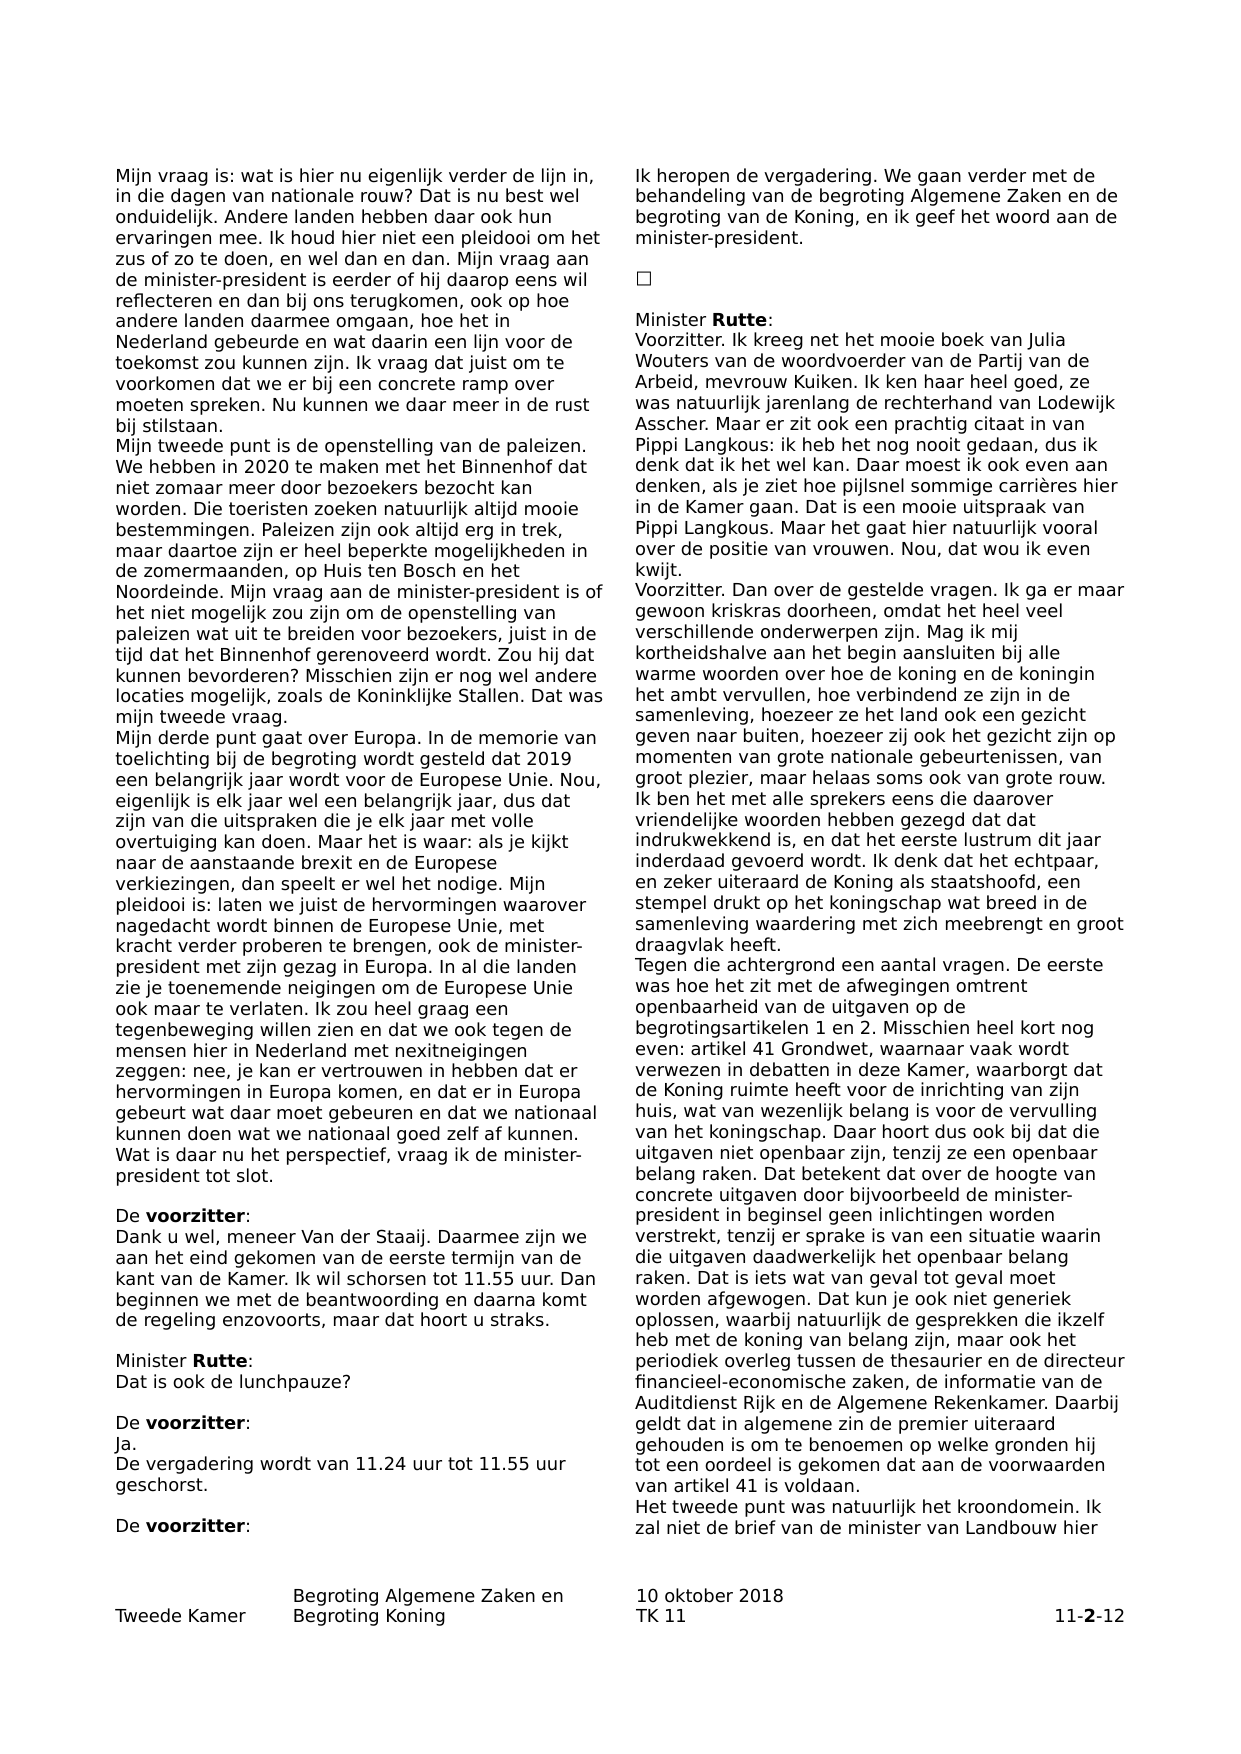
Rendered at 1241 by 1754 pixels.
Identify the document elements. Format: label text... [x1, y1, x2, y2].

text De vergadering wordt van 11.24 uur tot 11.55 uur geschorst. [115, 1454, 605, 1496]
text Mijn vraag is: wat is hier nu eigenlijk verder de lijn in, in die dagen van nationale rouw? Dat is nu best wel onduidelijk. Andere landen hebben daar ook hun ervaringen mee. Ik houd hier niet een pleidooi om het zus of zo te doen, en wel dan en dan. Mijn vraag aan de minister-president is eerder of hij daarop eens wil reflecteren en dan bij ons terugkomen, ook op hoe andere landen daarmee omgaan, hoe het in Nederland gebeurde en wat daarin een lijn voor de toekomst zou kunnen zijn. Ik vraag dat juist om te voorkomen dat we er bij een concrete ramp over moeten spreken. Nu kunnen we daar meer in de rust bij stilstaan. [115, 165, 605, 436]
text Minister Rutte: [115, 1351, 605, 1372]
text Mijn tweede punt is de openstelling van de paleizen. We hebben in 2020 te maken met het Binnenhof dat niet zomaar meer door bezoekers bezocht kan worden. Die toeristen zoeken natuurlijk altijd mooie bestemmingen. Paleizen zijn ook altijd erg in trek, maar daartoe zijn er heel beperkte mogelijkheden in de zomermaanden, op Huis ten Bosch en het Noordeinde. Mijn vraag aan de minister-president is of het niet mogelijk zou zijn om de openstelling van paleizen wat uit te breiden voor bezoekers, juist in de tijd dat het Binnenhof gerenoveerd wordt. Zou hij dat kunnen bevorderen? Misschien zijn er nog wel andere locaties mogelijk, zoals de Koninklijke Stallen. Dat was mijn tweede vraag. [115, 436, 605, 728]
text De voorzitter: [115, 1516, 605, 1537]
text De voorzitter: [115, 1206, 605, 1227]
text ⬜ [635, 269, 1125, 289]
text Minister Rutte: [635, 309, 1125, 330]
text Het tweede punt was natuurlijk het kroondomein. Ik zal niet de brief van de minister van Landbouw hier [635, 1497, 1125, 1538]
text Tegen die achtergrond een aantal vragen. De eerste was hoe het zit met de afwegingen omtrent openbaarheid van de uitgaven op de begrotingsartikelen 1 en 2. Misschien heel kort nog even: artikel 41 Grondwet, waarnaar vaak wordt verwezen in debatten in deze Kamer, waarborgt dat de Koning ruimte heeft voor de inrichting van zijn huis, wat van wezenlijk belang is voor de vervulling van het koningschap. Daar hoort dus ook bij dat die uitgaven niet openbaar zijn, tenzij ze een openbaar belang raken. Dat betekent dat over de hoogte van concrete uitgaven door bijvoorbeeld de minister-president in beginsel geen inlichtingen worden verstrekt, tenzij er sprake is van een situatie waarin die uitgaven daadwerkelijk het openbaar belang raken. Dat is iets wat van geval tot geval moet worden afgewogen. Dat kun je ook niet generiek oplossen, waarbij natuurlijk de gesprekken die ikzelf heb met de koning van belang zijn, maar ook het periodiek overleg tussen de thesaurier en de directeur financieel-economische zaken, de informatie van de Auditdienst Rijk en de Algemene Rekenkamer. Daarbij geldt dat in algemene zin de premier uiteraard gehouden is om te benoemen op welke gronden hij tot een oordeel is gekomen dat aan de voorwaarden van artikel 41 is voldaan. [635, 955, 1125, 1497]
text Voorzitter. Ik kreeg net het mooie boek van Julia Wouters van de woordvoerder van de Partij van de Arbeid, mevrouw Kuiken. Ik ken haar heel goed, ze was natuurlijk jarenlang de rechterhand van Lodewijk Asscher. Maar er zit ook een prachtig citaat in van Pippi Langkous: ik heb het nog nooit gedaan, dus ik denk dat ik het wel kan. Daar moest ik ook even aan denken, als je ziet hoe pijlsnel sommige carrières hier in de Kamer gaan. Dat is een mooie uitspraak van Pippi Langkous. Maar het gaat hier natuurlijk vooral over de positie van vrouwen. Nou, dat wou ik even kwijt. [635, 330, 1125, 580]
text Ja. [115, 1433, 605, 1454]
text Ik heropen de vergadering. We gaan verder met de behandeling van de begroting Algemene Zaken en de begroting van de Koning, en ik geef het woord aan de minister-president. [635, 165, 1125, 249]
text De voorzitter: [115, 1413, 605, 1433]
text Dat is ook de lunchpauze? [115, 1372, 605, 1393]
text Voorzitter. Dan over de gestelde vragen. Ik ga er maar gewoon kriskras doorheen, omdat het heel veel verschillende onderwerpen zijn. Mag ik mij kortheidshalve aan het begin aansluiten bij alle warme woorden over hoe de koning en de koningin het ambt vervullen, hoe verbindend ze zijn in de samenleving, hoezeer ze het land ook een gezicht geven naar buiten, hoezeer zij ook het gezicht zijn op momenten van grote nationale gebeurtenissen, van groot plezier, maar helaas soms ook van grote rouw. Ik ben het met alle sprekers eens die daarover vriendelijke woorden hebben gezegd dat dat indrukwekkend is, en dat het eerste lustrum dit jaar inderdaad gevoerd wordt. Ik denk dat het echtpaar, en zeker uiteraard de Koning als staatshoofd, een stempel drukt op het koningschap wat breed in de samenleving waardering met zich meebrengt en groot draagvlak heeft. [635, 580, 1125, 955]
text Dank u wel, meneer Van der Staaij. Daarmee zijn we aan het eind gekomen van de eerste termijn van de kant van de Kamer. Ik wil schorsen tot 11.55 uur. Dan beginnen we met de beantwoording en daarna komt de regeling enzovoorts, maar dat hoort u straks. [115, 1227, 605, 1331]
text Mijn derde punt gaat over Europa. In de memorie van toelichting bij de begroting wordt gesteld dat 2019 een belangrijk jaar wordt voor de Europese Unie. Nou, eigenlijk is elk jaar wel een belangrijk jaar, dus dat zijn van die uitspraken die je elk jaar met volle overtuiging kan doen. Maar het is waar: als je kijkt naar de aanstaande brexit en de Europese verkiezingen, dan speelt er wel het nodige. Mijn pleidooi is: laten we juist de hervormingen waarover nagedacht wordt binnen de Europese Unie, met kracht verder proberen te brengen, ook de minister-president met zijn gezag in Europa. In al die landen zie je toenemende neigingen om de Europese Unie ook maar te verlaten. Ik zou heel graag een tegenbeweging willen zien en dat we ook tegen de mensen hier in Nederland met nexitneigingen zeggen: nee, je kan er vertrouwen in hebben dat er hervormingen in Europa komen, en dat er in Europa gebeurt wat daar moet gebeuren en dat we nationaal kunnen doen wat we nationaal goed zelf af kunnen. Wat is daar nu het perspectief, vraag ik de minister-president tot slot. [115, 728, 605, 1186]
